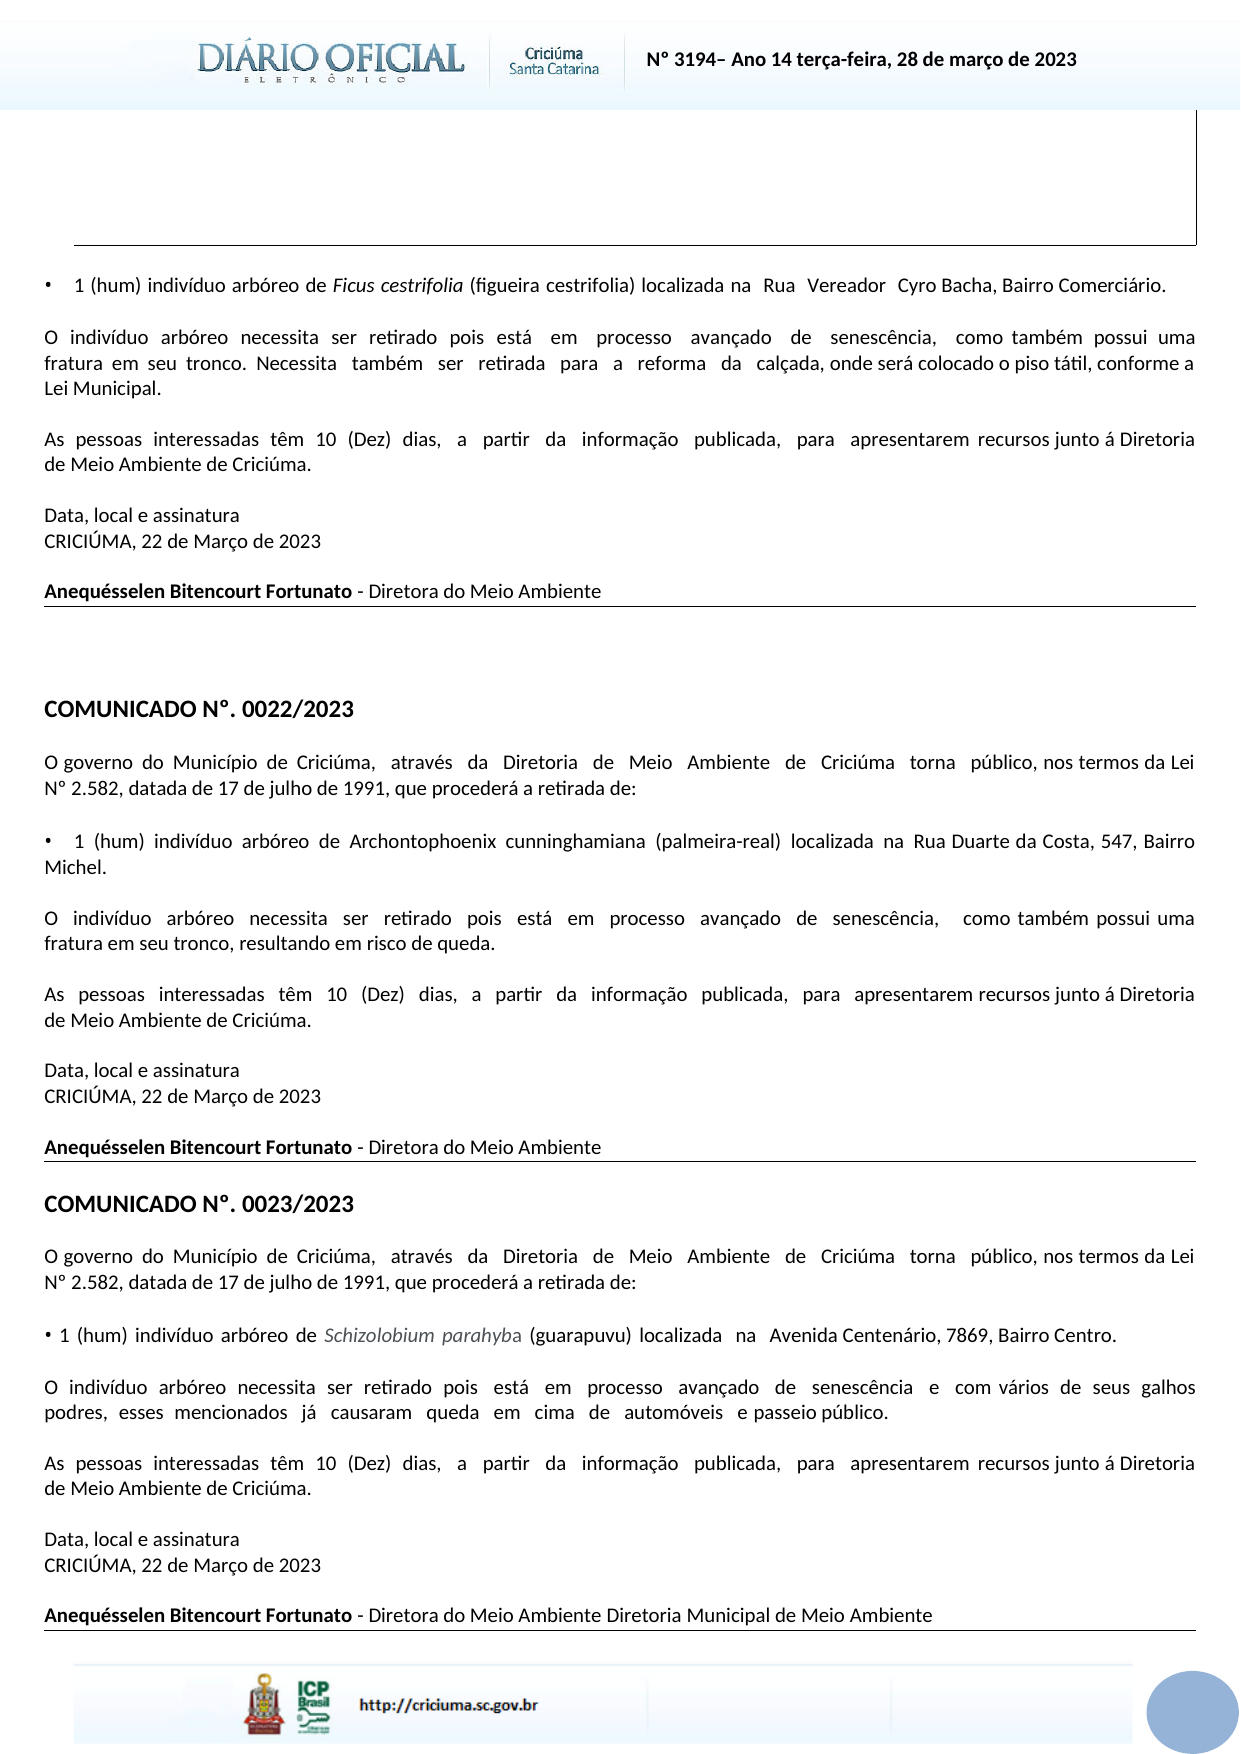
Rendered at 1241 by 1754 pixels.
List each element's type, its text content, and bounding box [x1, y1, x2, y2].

text CRICIÚMA, 22 de Março de 2023 [44, 1083, 1196, 1108]
text Data, local e assinatura [44, 1526, 1196, 1552]
text Anequésselen Bitencourt Fortunato - Diretora do Meio Ambiente Diretoria Municipal de Meio Ambiente [44, 1603, 1196, 1630]
text O indivíduo arbóreo necessita ser retirado pois está em processo avançado de senescência, como também possui uma fratura em seu tronco. Necessita também ser retirada para a reforma da calçada, onde será colocado o piso tátil, conforme a Lei Municipal. [44, 324, 1196, 401]
text Data, local e assinatura [44, 502, 1196, 528]
text CRICIÚMA, 22 de Março de 2023 [44, 528, 1196, 553]
text As pessoas interessadas têm 10 (Dez) dias, a partir da informação publicada, para apresentarem recursos junto á Diretoria de Meio Ambiente de Criciúma. [44, 1450, 1196, 1501]
list 1 (hum) indivíduo arbóreo de Archontophoenix cunninghamiana (palmeira-real) localizada na Rua Duarte da Costa, 547, Bairro Michel. [44, 826, 1196, 880]
text O indivíduo arbóreo necessita ser retirado pois está em processo avançado de senescência, como também possui uma fratura em seu tronco, resultando em risco de queda. [44, 905, 1196, 956]
text Data, local e assinatura [44, 1058, 1196, 1083]
text CRICIÚMA, 22 de Março de 2023 [44, 1552, 1196, 1577]
text O indivíduo arbóreo necessita ser retirado pois está em processo avançado de senescência e com vários de seus galhos podres, esses mencionados já causaram queda em cima de automóveis e passeio público. [44, 1374, 1196, 1425]
text O governo do Município de Criciúma, através da Diretoria de Meio Ambiente de Criciúma torna público, nos termos da Lei Nº 2.582, datada de 17 de julho de 1991, que procederá a retirada de: [44, 749, 1196, 800]
list 1 (hum) indivíduo arbóreo de Ficus cestrifolia (figueira cestrifolia) localizada na Rua Vereador Cyro Bacha, Bairro Comerciário. [44, 271, 1196, 299]
text Anequésselen Bitencourt Fortunato - Diretora do Meio Ambiente [44, 1134, 1196, 1161]
list 1 (hum) indivíduo arbóreo de Schizolobium parahyba (guarapuvu) localizada na Avenida Centenário, 7869, Bairro Centro. [44, 1320, 1196, 1348]
text Anequésselen Bitencourt Fortunato - Diretora do Meio Ambiente [44, 579, 1196, 606]
text As pessoas interessadas têm 10 (Dez) dias, a partir da informação publicada, para apresentarem recursos junto á Diretoria de Meio Ambiente de Criciúma. [44, 981, 1196, 1032]
text As pessoas interessadas têm 10 (Dez) dias, a partir da informação publicada, para apresentarem recursos junto á Diretoria de Meio Ambiente de Criciúma. [44, 426, 1196, 477]
text COMUNICADO Nº. 0023/2023 [44, 1188, 1196, 1218]
text COMUNICADO Nº. 0022/2023 [44, 694, 1196, 724]
text O governo do Município de Criciúma, através da Diretoria de Meio Ambiente de Criciúma torna público, nos termos da Lei Nº 2.582, datada de 17 de julho de 1991, que procederá a retirada de: [44, 1244, 1196, 1294]
